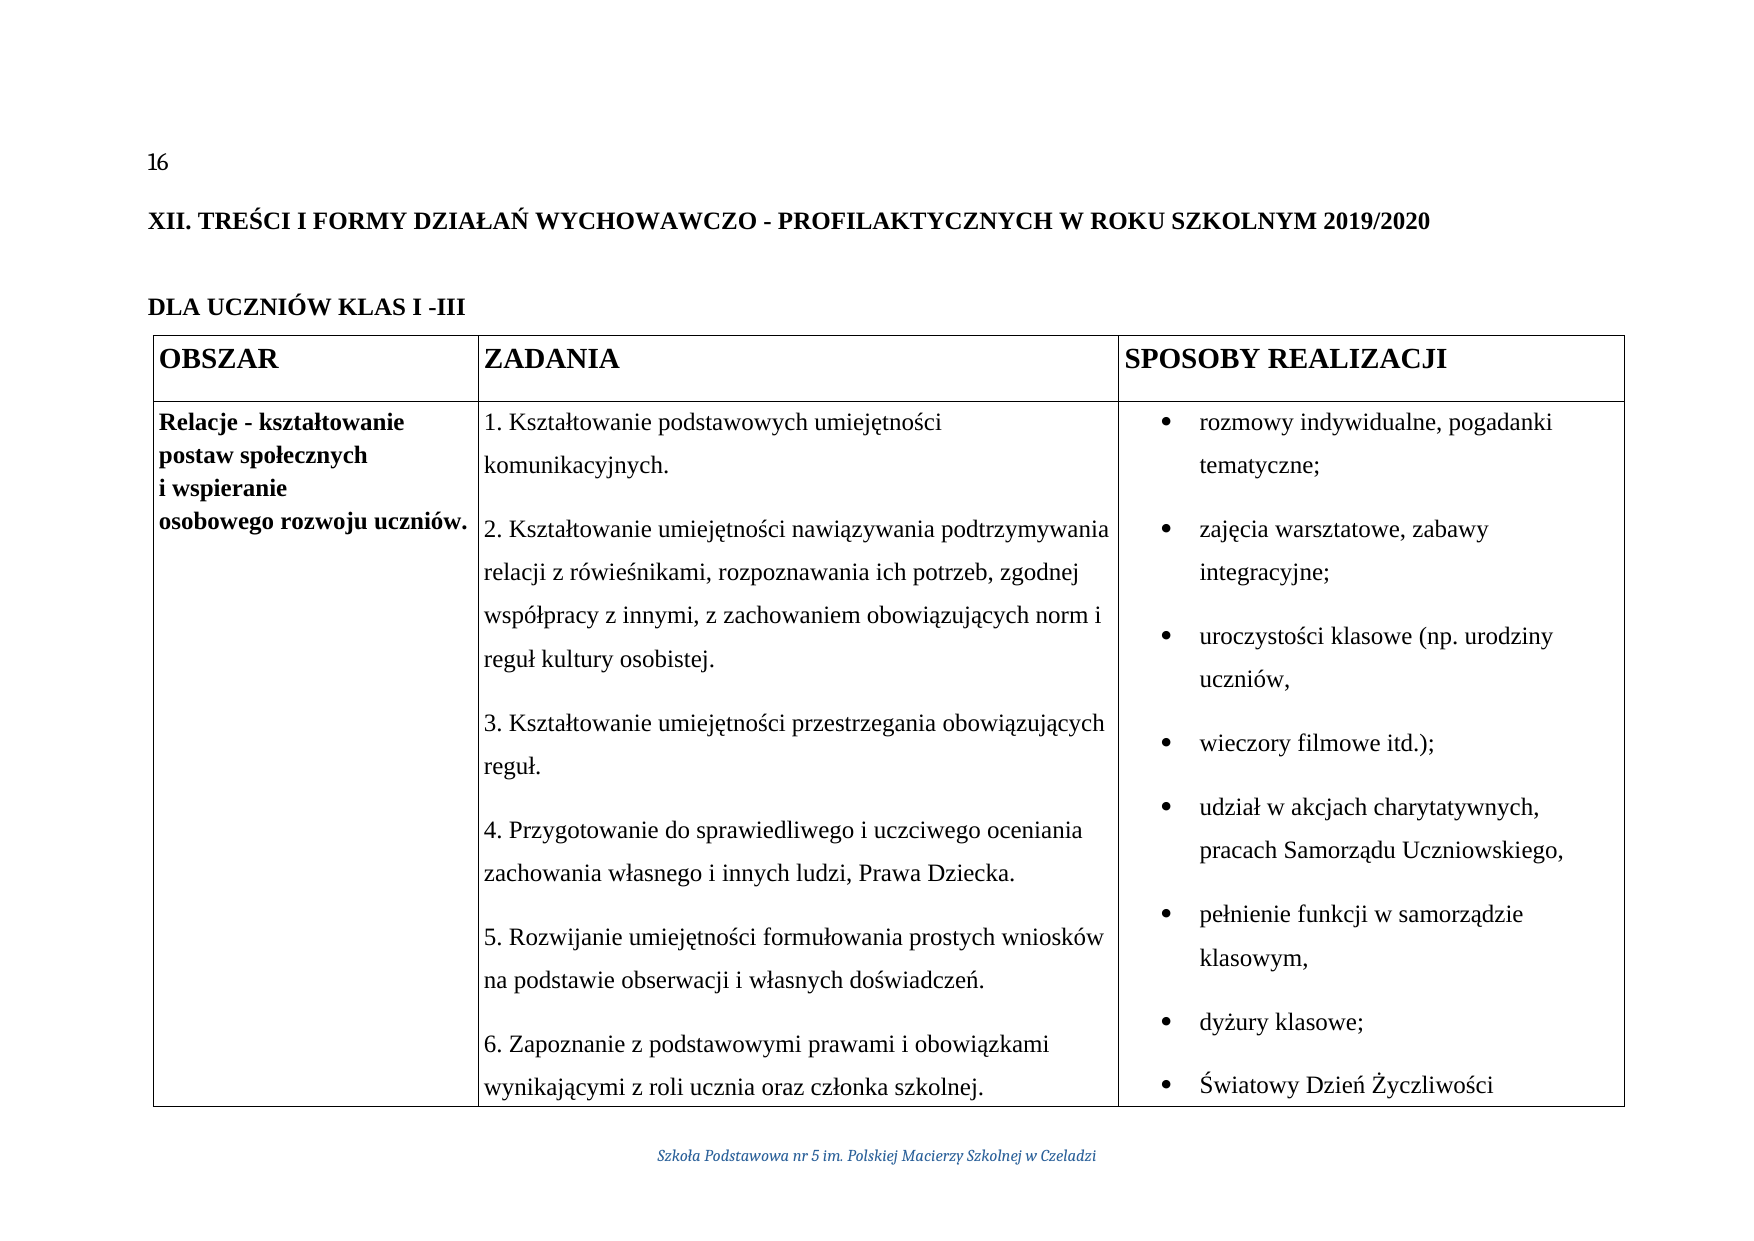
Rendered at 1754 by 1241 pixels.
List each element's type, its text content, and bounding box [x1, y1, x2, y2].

table_header ZADANIA [479, 336, 1118, 401]
table_cell Relacje - kształtowanie postaw społecznych i wspieranie osobowego rozwoju uczniów. [154, 402, 478, 1106]
table_header OBSZAR [154, 336, 478, 401]
table_cell rozmowy indywidualne, pogadanki tematyczne; zajęcia warsztatowe, zabawy integracyjne; uroczystości klasowe (np. urodziny uczniów, wieczory filmowe itd.); udział w akcjach charytatywnych, pracach Samorządu Uczniowskiego, pełnienie funkcji w samorządzie klasowym, dyżury klasowe; Światowy Dzień Życzliwości [1119, 402, 1624, 1106]
table_cell 1. Kształtowanie podstawowych umiejętności komunikacyjnych. 2. Kształtowanie umiejętności nawiązywania podtrzymywania relacji z rówieśnikami, rozpoznawania ich potrzeb, zgodnej współpracy z innymi, z zachowaniem obowiązujących norm i reguł kultury osobistej. 3. Kształtowanie umiejętności przestrzegania obowiązujących reguł. 4. Przygotowanie do sprawiedliwego i uczciwego oceniania zachowania własnego i innych ludzi, Prawa Dziecka. 5. Rozwijanie umiejętności formułowania prostych wniosków na podstawie obserwacji i własnych doświadczeń. 6. Zapoznanie z podstawowymi prawami i obowiązkami wynikającymi z roli ucznia oraz członka szkolnej. [479, 402, 1118, 1106]
subtitle XII. TREŚCI I FORMY DZIAŁAŃ WYCHOWAWCZO - PROFILAKTYCZNYCH W ROKU SZKOLNYM 2019/2020 [148, 206, 1606, 234]
text DLA UCZNIÓW KLAS I -III [148, 292, 1606, 321]
table_header SPOSOBY REALIZACJI [1119, 336, 1624, 401]
